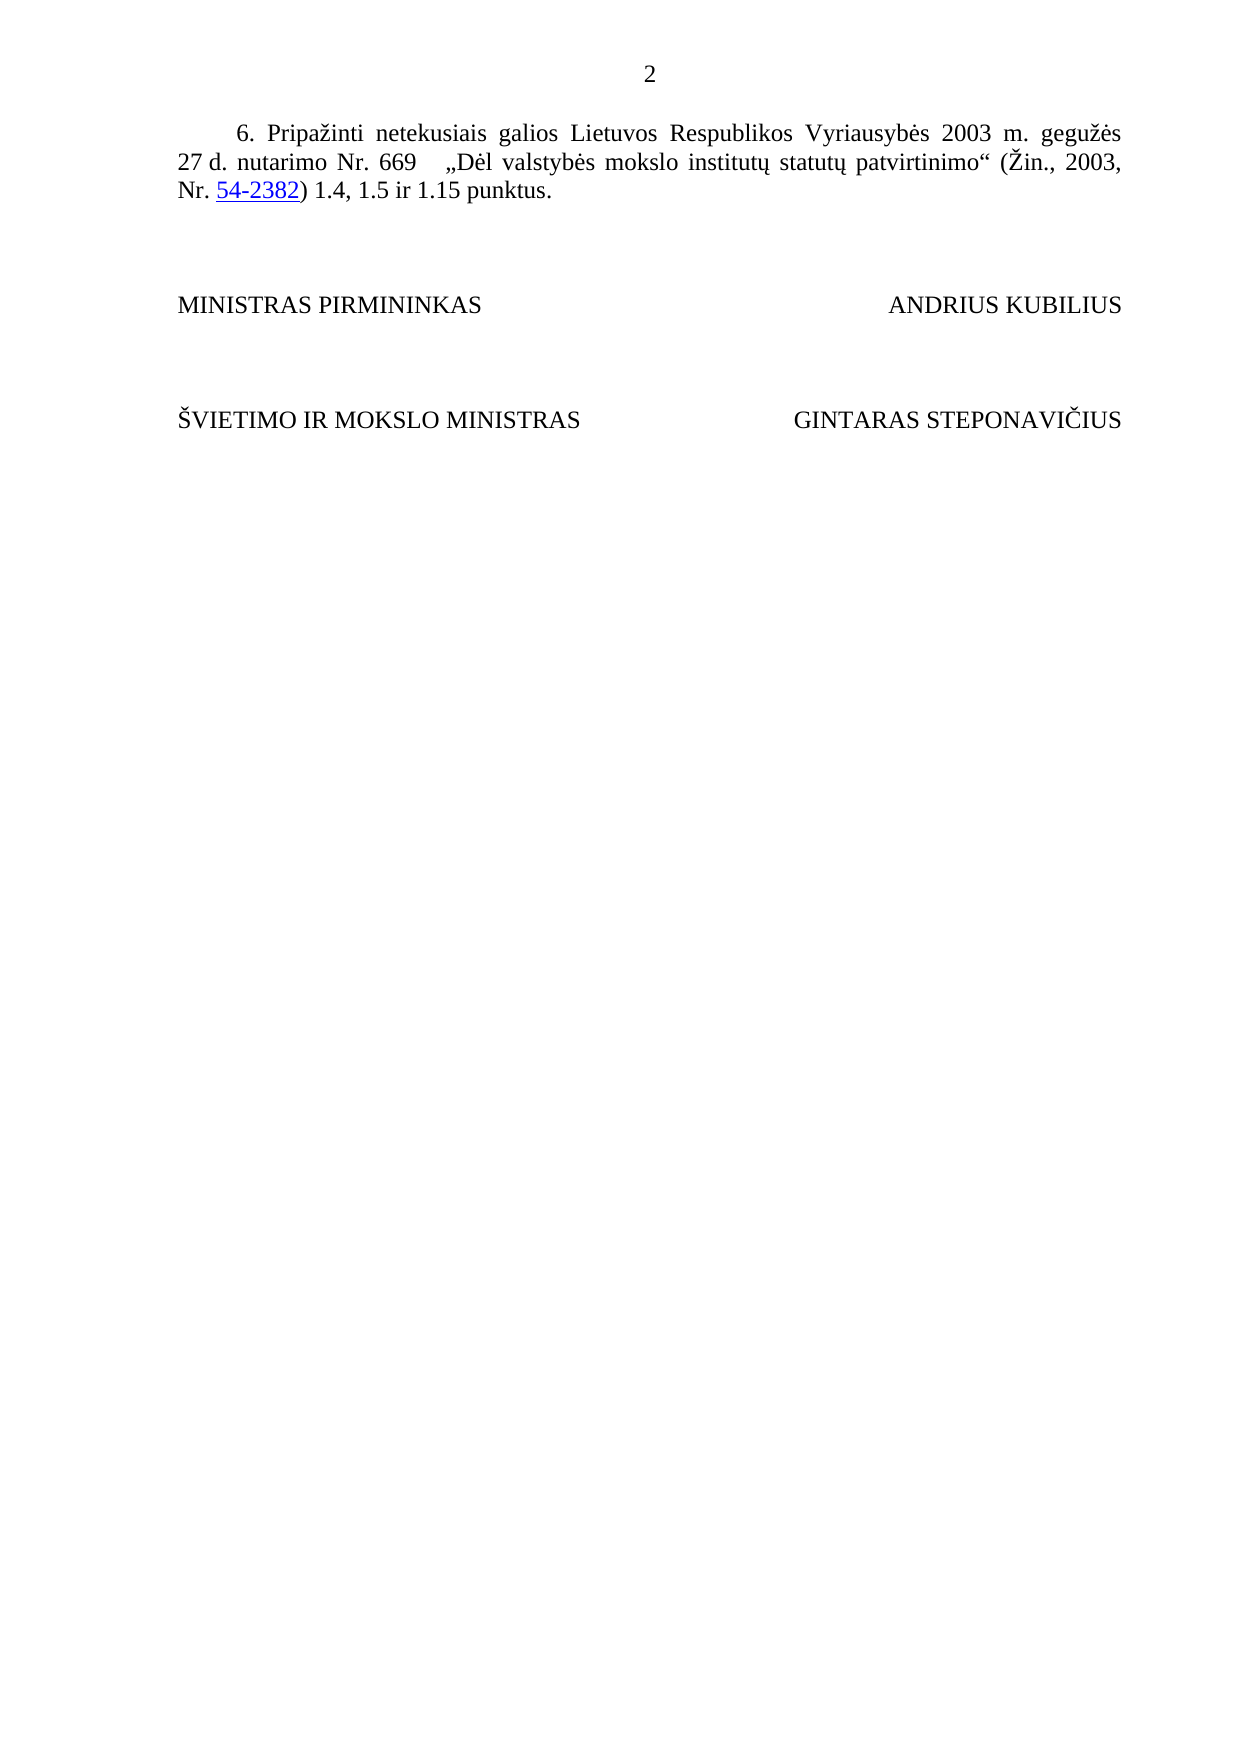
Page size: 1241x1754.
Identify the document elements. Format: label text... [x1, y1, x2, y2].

text MINISTRAS PIRMININKAS ANDRIUS KUBILIUS [177, 291, 1122, 319]
text ŠVIETIMO IR MOKSLO MINISTRAS GINTARAS STEPONAVIČIUS [177, 406, 1122, 434]
text 6. Pripažinti netekusiais galios Lietuvos Respublikos Vyriausybės 2003 m. gegužės 27 d. nutarimo Nr. 669 „Dėl valstybės mokslo institutų statutų patvirtinimo“ (Žin., 2003, Nr. 54-2382) 1.4, 1.5 ir 1.15 punktus. [177, 118, 1122, 204]
